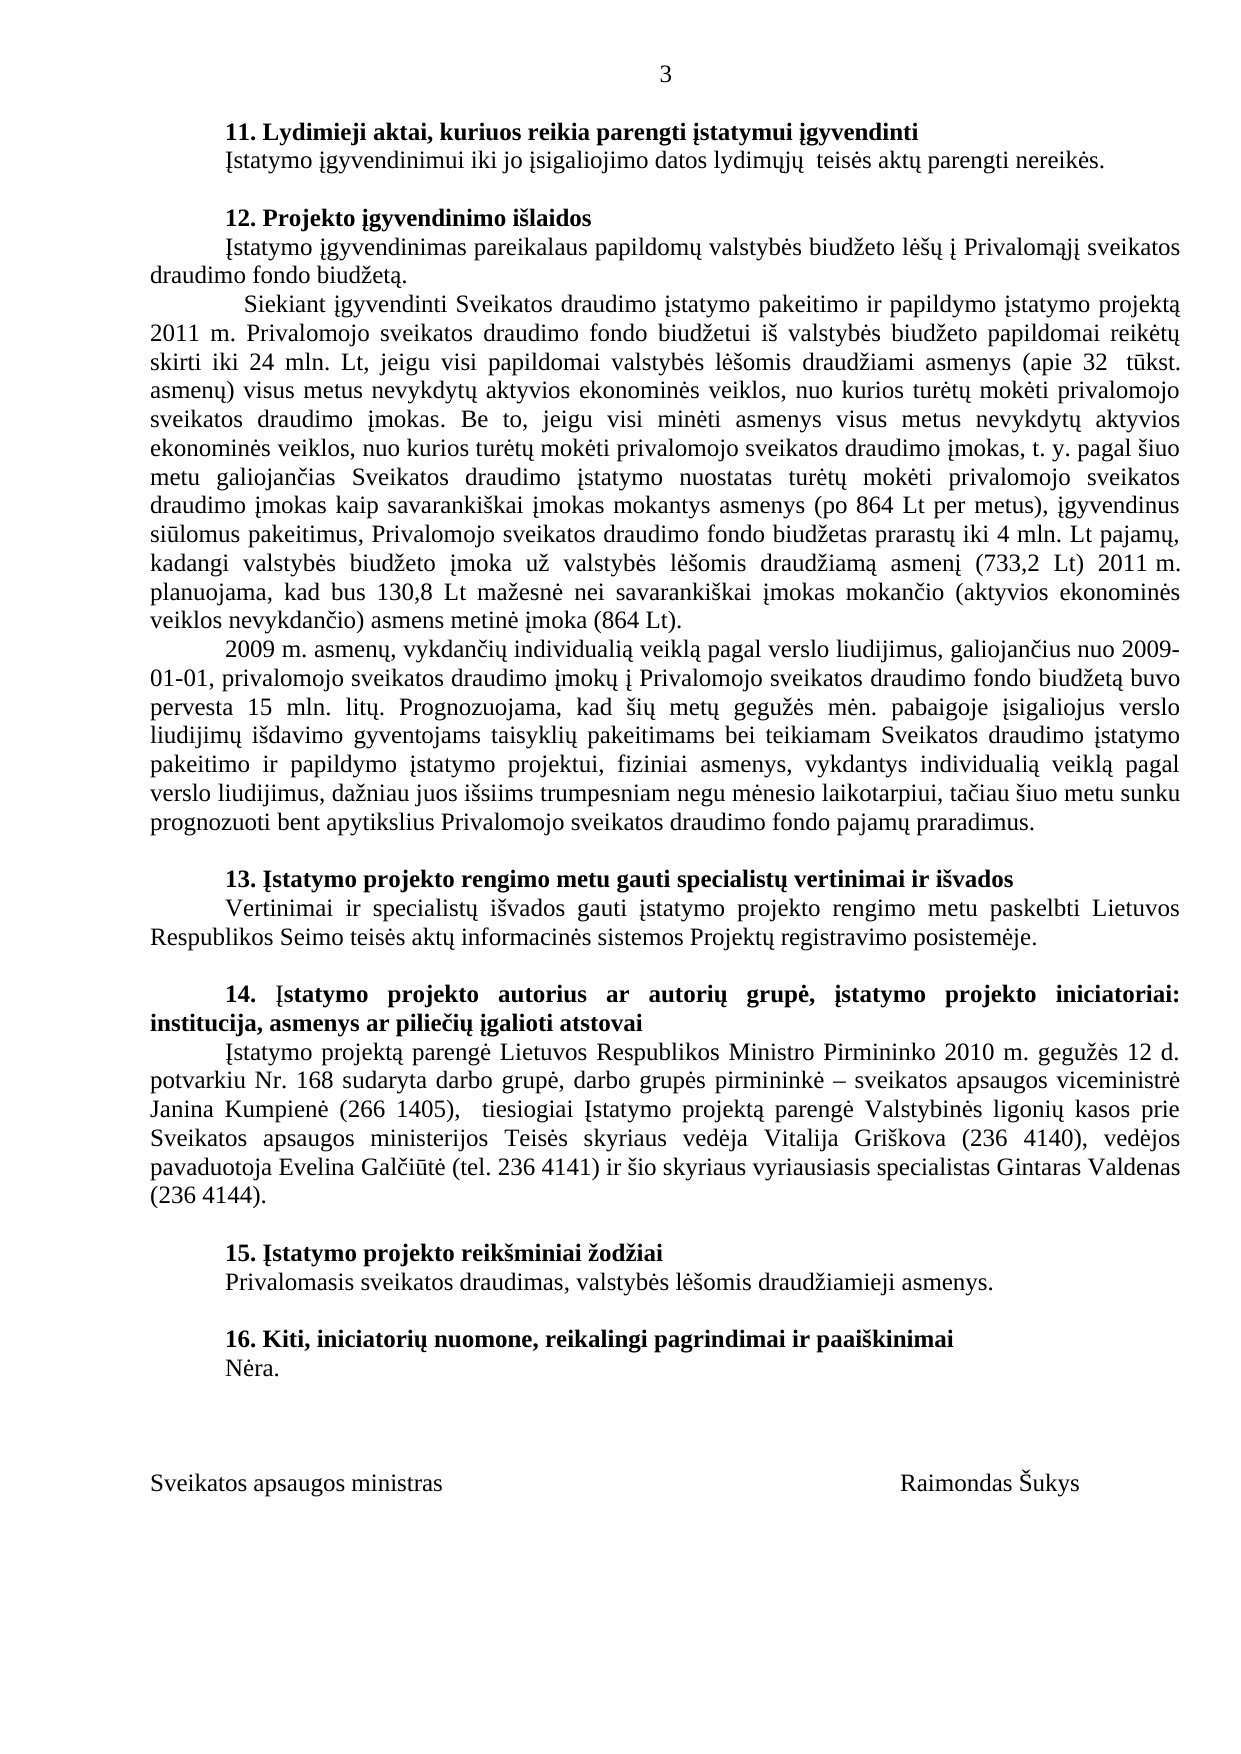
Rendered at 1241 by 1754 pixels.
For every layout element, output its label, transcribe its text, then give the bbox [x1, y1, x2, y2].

text Įstatymo įgyvendinimui iki jo įsigaliojimo datos lydimųjų teisės aktų parengti nereikės. [225, 145, 1181, 174]
text 12. Projekto įgyvendinimo išlaidos [150, 203, 1181, 232]
text 13. Įstatymo projekto rengimo metu gauti specialistų vertinimai ir išvados [150, 864, 1181, 893]
text 14. Įstatymo projekto autorius ar autorių grupė, įstatymo projekto iniciatoriai: institucija, asmenys ar piliečių įgalioti atstovai [150, 979, 1181, 1037]
text Siekiant įgyvendinti Sveikatos draudimo įstatymo pakeitimo ir papildymo įstatymo projektą 2011 m. Privalomojo sveikatos draudimo fondo biudžetui iš valstybės biudžeto papildomai reikėtų skirti iki 24 mln. Lt, jeigu visi papildomai valstybės lėšomis draudžiami asmenys (apie 32 tūkst. asmenų) visus metus nevykdytų aktyvios ekonominės veiklos, nuo kurios turėtų mokėti privalomojo sveikatos draudimo įmokas. Be to, jeigu visi minėti asmenys visus metus nevykdytų aktyvios ekonominės veiklos, nuo kurios turėtų mokėti privalomojo sveikatos draudimo įmokas, t. y. pagal šiuo metu galiojančias Sveikatos draudimo įstatymo nuostatas turėtų mokėti privalomojo sveikatos draudimo įmokas kaip savarankiškai įmokas mokantys asmenys (po 864 Lt per metus), įgyvendinus siūlomus pakeitimus, Privalomojo sveikatos draudimo fondo biudžetas prarastų iki 4 mln. Lt pajamų, kadangi valstybės biudžeto įmoka už valstybės lėšomis draudžiamą asmenį (733,2 Lt) 2011 m. planuojama, kad bus 130,8 Lt mažesnė nei savarankiškai įmokas mokančio (aktyvios ekonominės veiklos nevykdančio) asmens metinė įmoka (864 Lt). [150, 289, 1181, 634]
text Nėra. [225, 1353, 1181, 1382]
text 11. Lydimieji aktai, kuriuos reikia parengti įstatymui įgyvendinti [150, 117, 1181, 145]
text 15. Įstatymo projekto reikšminiai žodžiai [150, 1238, 1181, 1267]
text 16. Kiti, iniciatorių nuomone, reikalingi pagrindimai ir paaiškinimai [150, 1324, 1181, 1353]
text Sveikatos apsaugos ministras Raimondas Šukys [150, 1468, 1181, 1497]
list Vertinimai ir specialistų išvados gauti įstatymo projekto rengimo metu paskelbti Lietuvos Respublikos Seimo teisės aktų informacinės sistemos Projektų registravimo posistemėje. [150, 893, 1181, 950]
text Įstatymo projektą parengė Lietuvos Respublikos Ministro Pirmininko 2010 m. gegužės 12 d. potvarkiu Nr. 168 sudaryta darbo grupė, darbo grupės pirmininkė – sveikatos apsaugos viceministrė Janina Kumpienė (266 1405), tiesiogiai Įstatymo projektą parengė Valstybinės ligonių kasos prie Sveikatos apsaugos ministerijos Teisės skyriaus vedėja Vitalija Griškova (236 4140), vedėjos pavaduotoja Evelina Galčiūtė (tel. 236 4141) ir šio skyriaus vyriausiasis specialistas Gintaras Valdenas (236 4144). [150, 1037, 1181, 1209]
text Įstatymo įgyvendinimas pareikalaus papildomų valstybės biudžeto lėšų į Privalomąjį sveikatos draudimo fondo biudžetą. [150, 232, 1181, 289]
text 2009 m. asmenų, vykdančių individualią veiklą pagal verslo liudijimus, galiojančius nuo 2009-01-01, privalomojo sveikatos draudimo įmokų į Privalomojo sveikatos draudimo fondo biudžetą buvo pervesta 15 mln. litų. Prognozuojama, kad šių metų gegužės mėn. pabaigoje įsigaliojus verslo liudijimų išdavimo gyventojams taisyklių pakeitimams bei teikiamam Sveikatos draudimo įstatymo pakeitimo ir papildymo įstatymo projektui, fiziniai asmenys, vykdantys individualią veiklą pagal verslo liudijimus, dažniau juos išsiims trumpesniam negu mėnesio laikotarpiui, tačiau šiuo metu sunku prognozuoti bent apytikslius Privalomojo sveikatos draudimo fondo pajamų praradimus. [150, 634, 1181, 835]
text Privalomasis sveikatos draudimas, valstybės lėšomis draudžiamieji asmenys. [150, 1267, 1181, 1295]
